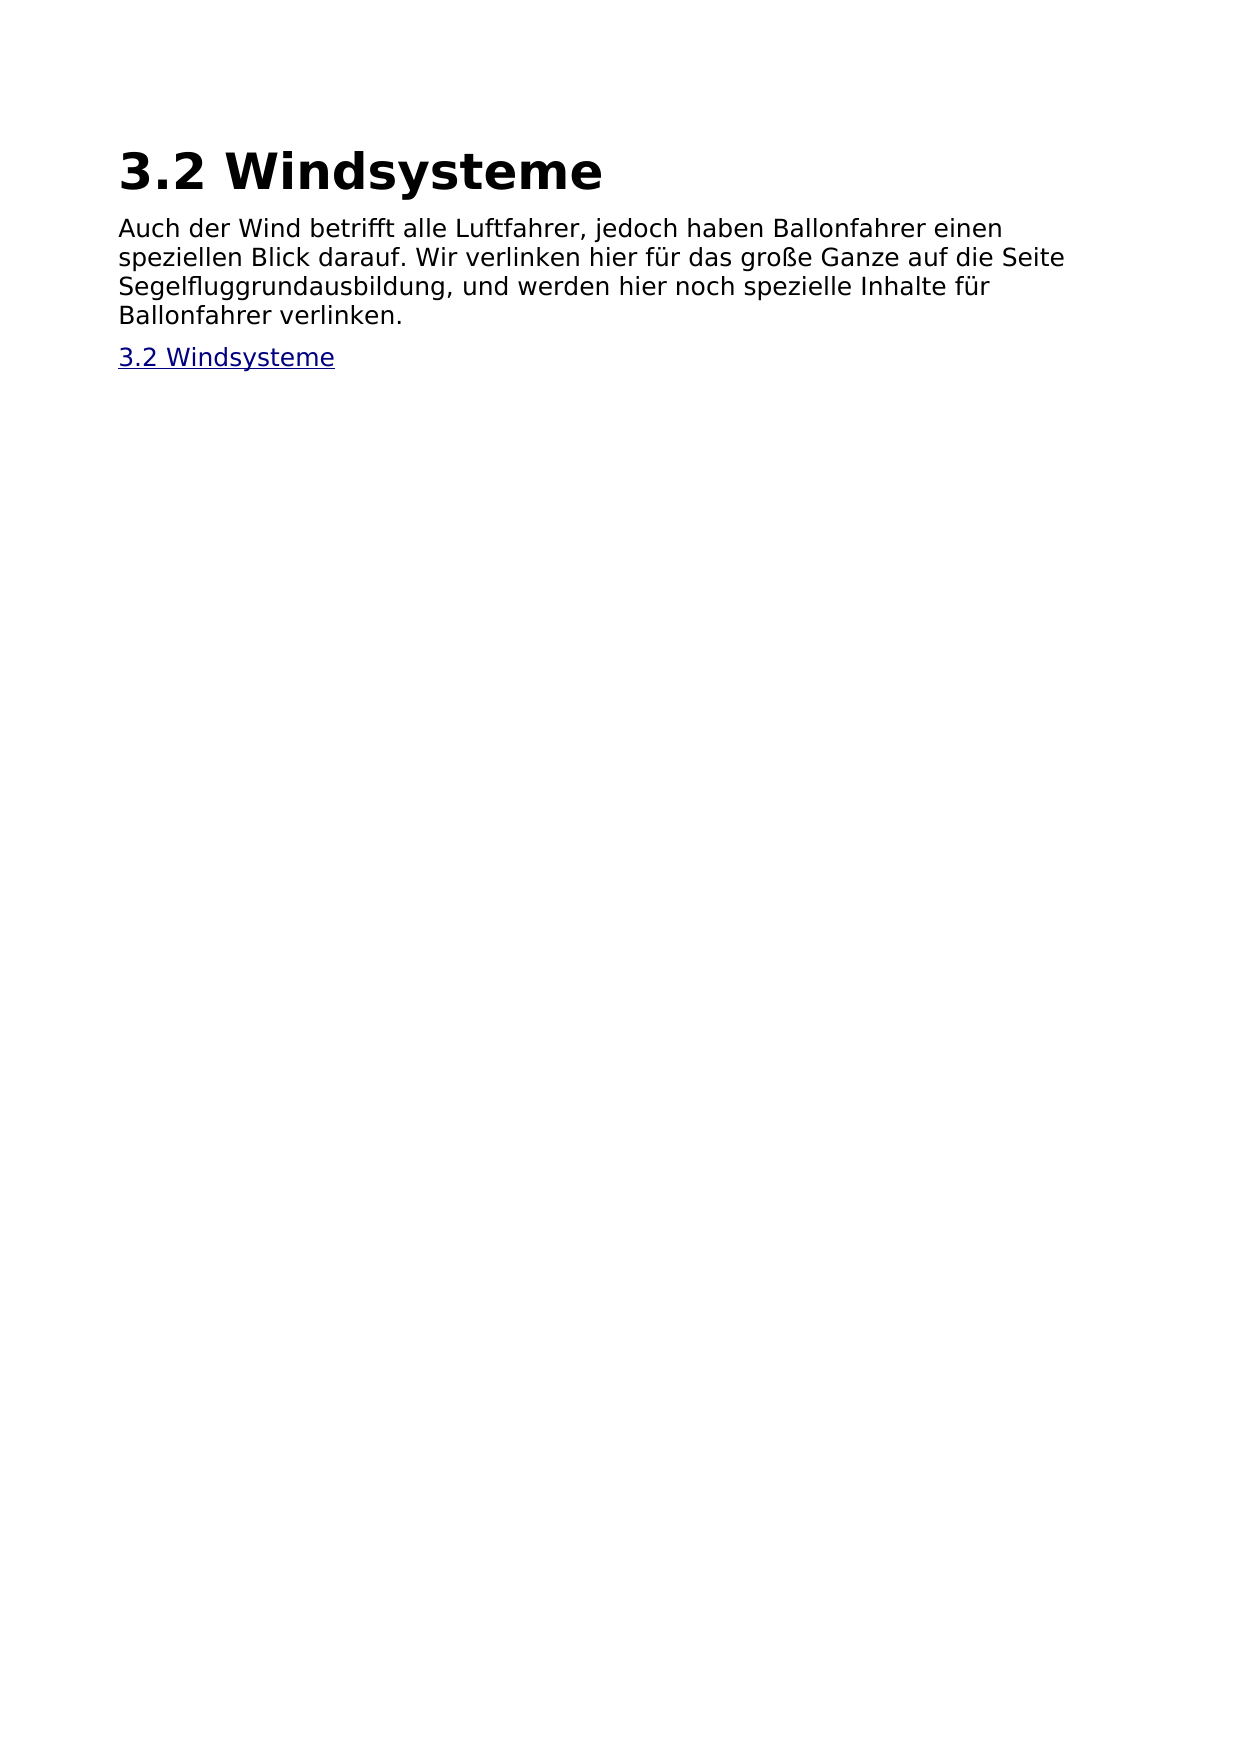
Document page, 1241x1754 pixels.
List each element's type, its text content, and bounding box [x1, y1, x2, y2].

text 3.2 Windsysteme [118, 343, 1122, 372]
text Auch der Wind betrifft alle Luftfahrer, jedoch haben Ballonfahrer einen speziellen Blick darauf. Wir verlinken hier für das große Ganze auf die Seite Segelfluggrundausbildung, und werden hier noch spezielle Inhalte für Ballonfahrer verlinken. [118, 214, 1122, 331]
subtitle 3.2 Windsysteme [118, 143, 1122, 201]
